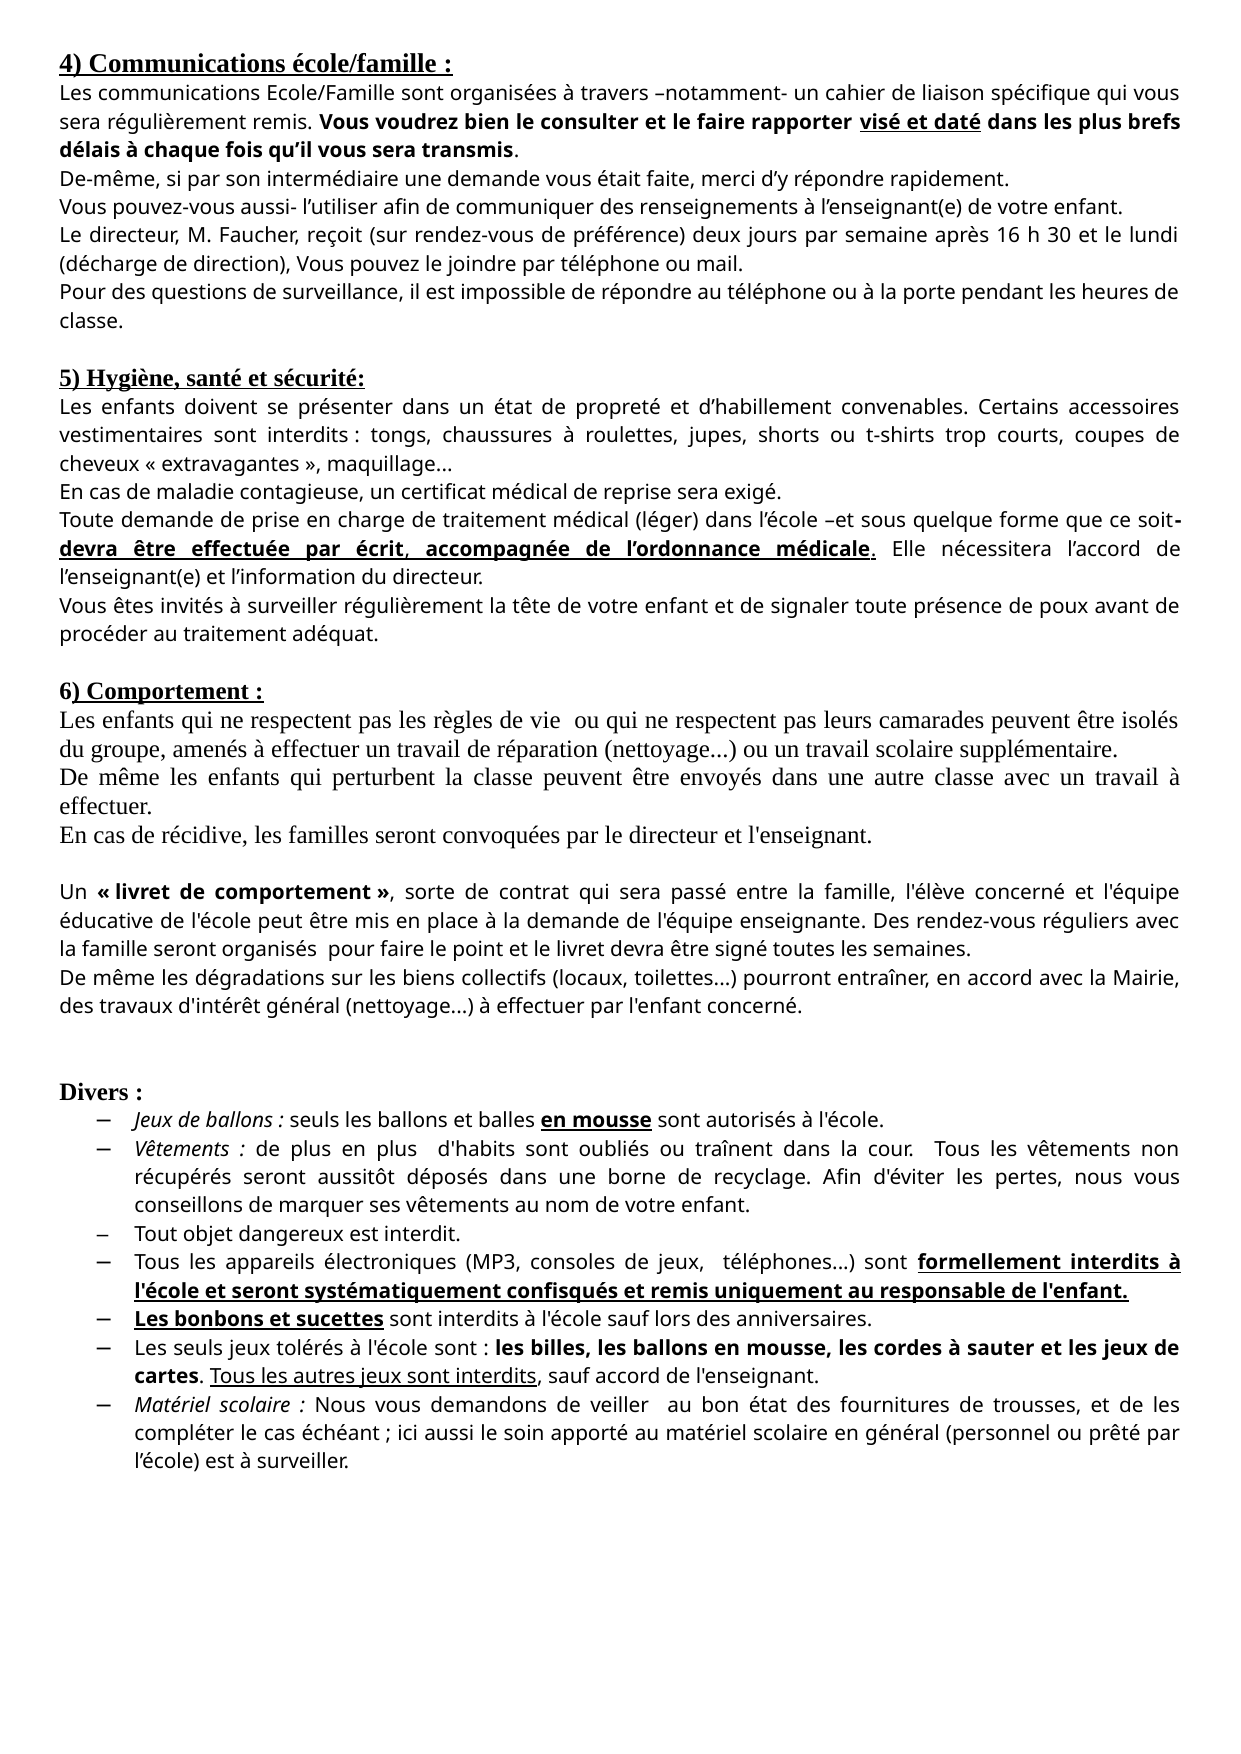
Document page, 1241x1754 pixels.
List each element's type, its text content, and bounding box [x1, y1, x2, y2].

list Tous les appareils électroniques (MP3, consoles de jeux, téléphones...) sont formellement interdits à l'école et seront systématiquement confisqués et remis uniquement au responsable de l'enfant. [97, 1247, 1181, 1304]
text Vous êtes invités à surveiller régulièrement la tête de votre enfant et de signaler toute présence de poux avant de procéder au traitement adéquat. [59, 591, 1181, 648]
text Vous pouvez-vous aussi- l’utiliser afin de communiquer des renseignements à l’enseignant(e) de votre enfant. [59, 192, 1181, 221]
text Pour des questions de surveillance, il est impossible de répondre au téléphone ou à la porte pendant les heures de classe. [59, 277, 1181, 334]
list Tout objet dangereux est interdit. [97, 1219, 1181, 1247]
text De-même, si par son intermédiaire une demande vous était faite, merci d’y répondre rapidement. [59, 164, 1181, 192]
list Les seuls jeux tolérés à l'école sont : les billes, les ballons en mousse, les cordes à sauter et les jeux de cartes. Tous les autres jeux sont interdits, sauf accord de l'enseignant. [97, 1333, 1181, 1390]
text En cas de récidive, les familles seront convoquées par le directeur et l'enseignant. [59, 820, 1181, 849]
list Jeux de ballons : seuls les ballons et balles en mousse sont autorisés à l'école. [97, 1105, 1181, 1134]
text 5) Hygiène, santé et sécurité: [59, 363, 1181, 392]
list Matériel scolaire : Nous vous demandons de veiller au bon état des fournitures de trousses, et de les compléter le cas échéant ; ici aussi le soin apporté au matériel scolaire en général (personnel ou prêté par l’école) est à surveiller. [97, 1390, 1181, 1475]
text Les communications Ecole/Famille sont organisées à travers –notamment- un cahier de liaison spécifique qui vous sera régulièrement remis. Vous voudrez bien le consulter et le faire rapporter visé et daté dans les plus brefs délais à chaque fois qu’il vous sera transmis. [59, 78, 1181, 164]
list Les bonbons et sucettes sont interdits à l'école sauf lors des anniversaires. [97, 1304, 1181, 1333]
text En cas de maladie contagieuse, un certificat médical de reprise sera exigé. [59, 477, 1181, 506]
text De même les dégradations sur les biens collectifs (locaux, toilettes...) pourront entraîner, en accord avec la Mairie, des travaux d'intérêt général (nettoyage...) à effectuer par l'enfant concerné. [59, 963, 1181, 1020]
list Vêtements : de plus en plus d'habits sont oubliés ou traînent dans la cour. Tous les vêtements non récupérés seront aussitôt déposés dans une borne de recyclage. Afin d'éviter les pertes, nous vous conseillons de marquer ses vêtements au nom de votre enfant. [97, 1134, 1181, 1219]
text De même les enfants qui perturbent la classe peuvent être envoyés dans une autre classe avec un travail à effectuer. [59, 762, 1181, 820]
text 4) Communications école/famille : [59, 47, 1181, 78]
text Les enfants qui ne respectent pas les règles de vie ou qui ne respectent pas leurs camarades peuvent être isolés du groupe, amenés à effectuer un travail de réparation (nettoyage...) ou un travail scolaire supplémentaire. [59, 705, 1181, 762]
text Les enfants doivent se présenter dans un état de propreté et d’habillement convenables. Certains accessoires vestimentaires sont interdits : tongs, chaussures à roulettes, jupes, shorts ou t-shirts trop courts, coupes de cheveux « extravagantes », maquillage... [59, 392, 1181, 477]
text Le directeur, M. Faucher, reçoit (sur rendez-vous de préférence) deux jours par semaine après 16 h 30 et le lundi (décharge de direction), Vous pouvez le joindre par téléphone ou mail. [59, 221, 1181, 277]
text 6) Comportement : [59, 676, 1181, 705]
text Toute demande de prise en charge de traitement médical (léger) dans l’école –et sous quelque forme que ce soit- devra être effectuée par écrit, accompagnée de l’ordonnance médicale. Elle nécessitera l’accord de l’enseignant(e) et l’information du directeur. [59, 506, 1181, 591]
text Un « livret de comportement », sorte de contrat qui sera passé entre la famille, l'élève concerné et l'équipe éducative de l'école peut être mis en place à la demande de l'équipe enseignante. Des rendez-vous réguliers avec la famille seront organisés pour faire le point et le livret devra être signé toutes les semaines. [59, 877, 1181, 963]
text Divers : [59, 1077, 1181, 1105]
